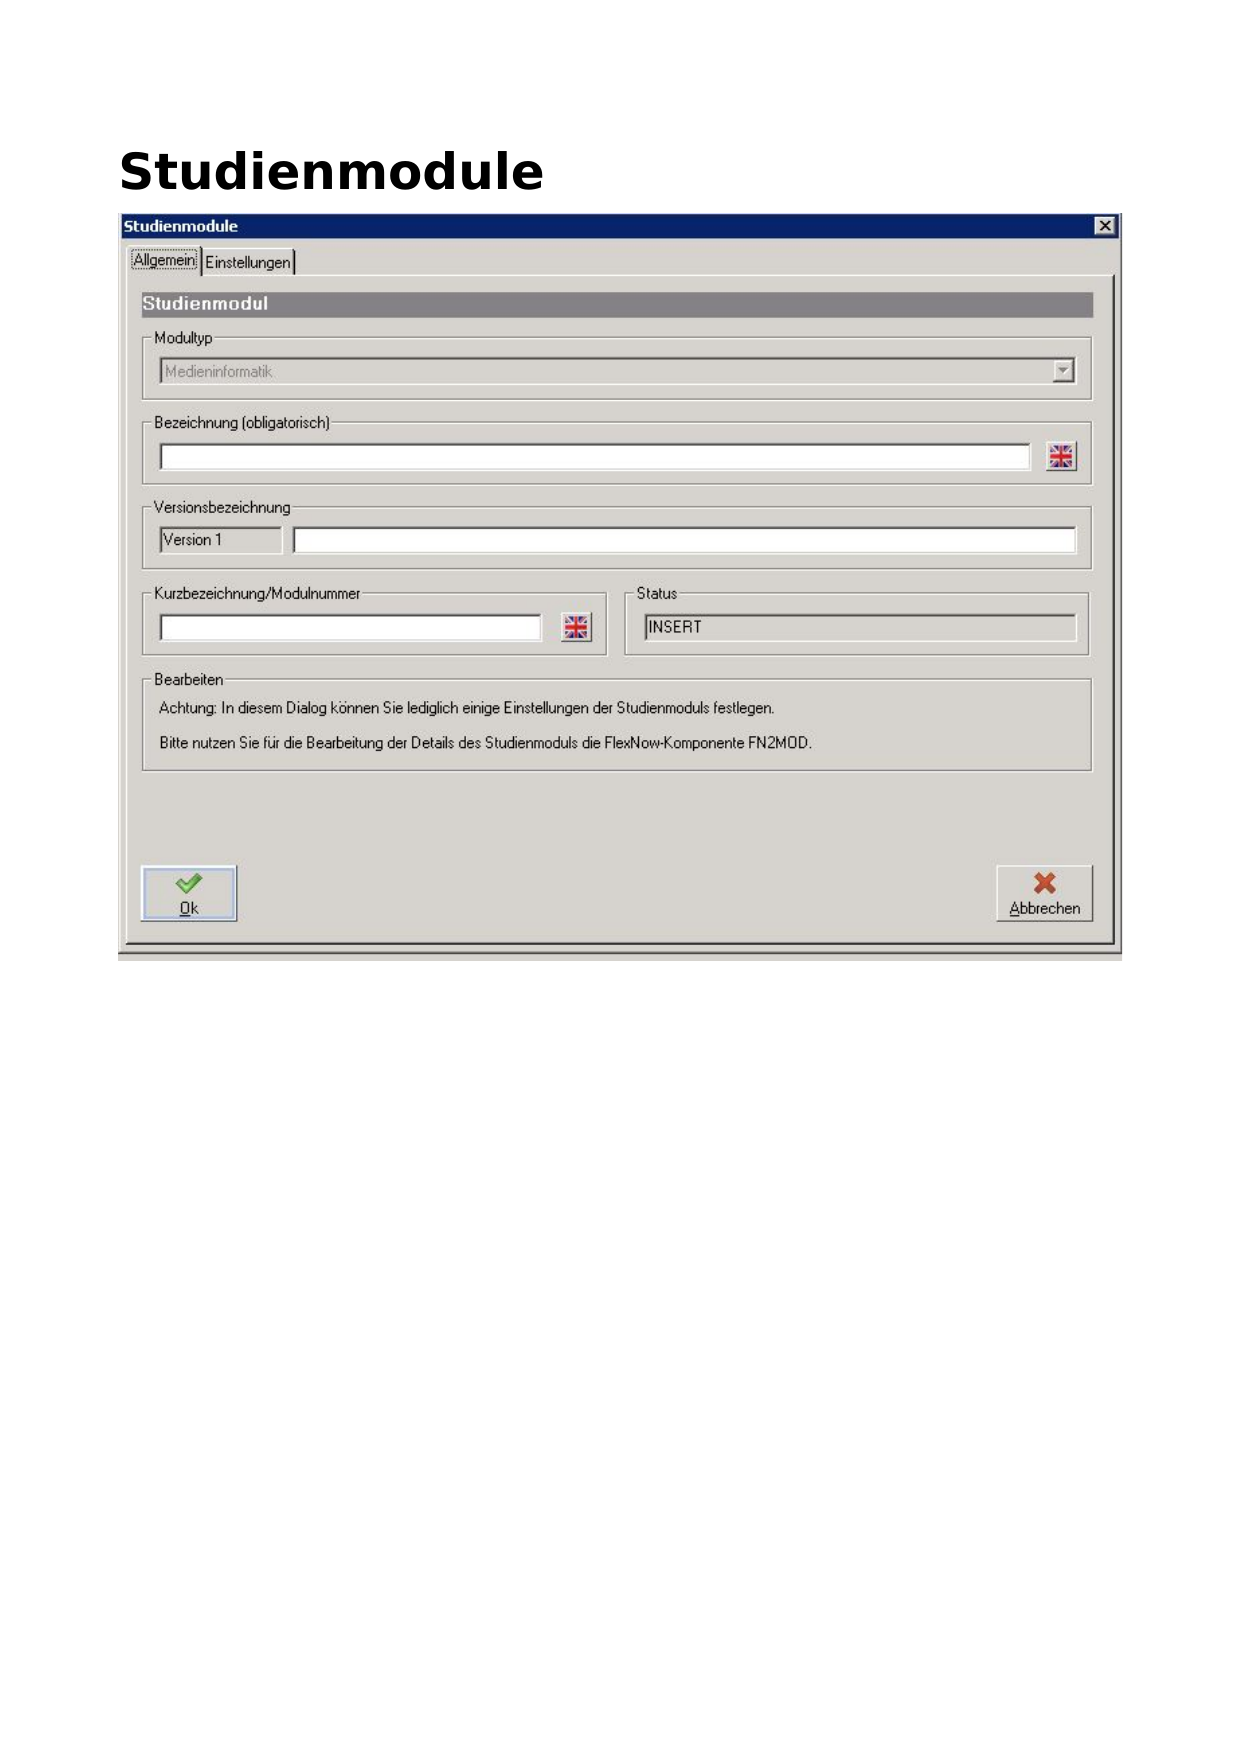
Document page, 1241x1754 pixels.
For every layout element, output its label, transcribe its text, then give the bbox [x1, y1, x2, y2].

picture [118, 213, 1123, 961]
subtitle Studienmodule [118, 143, 1122, 201]
